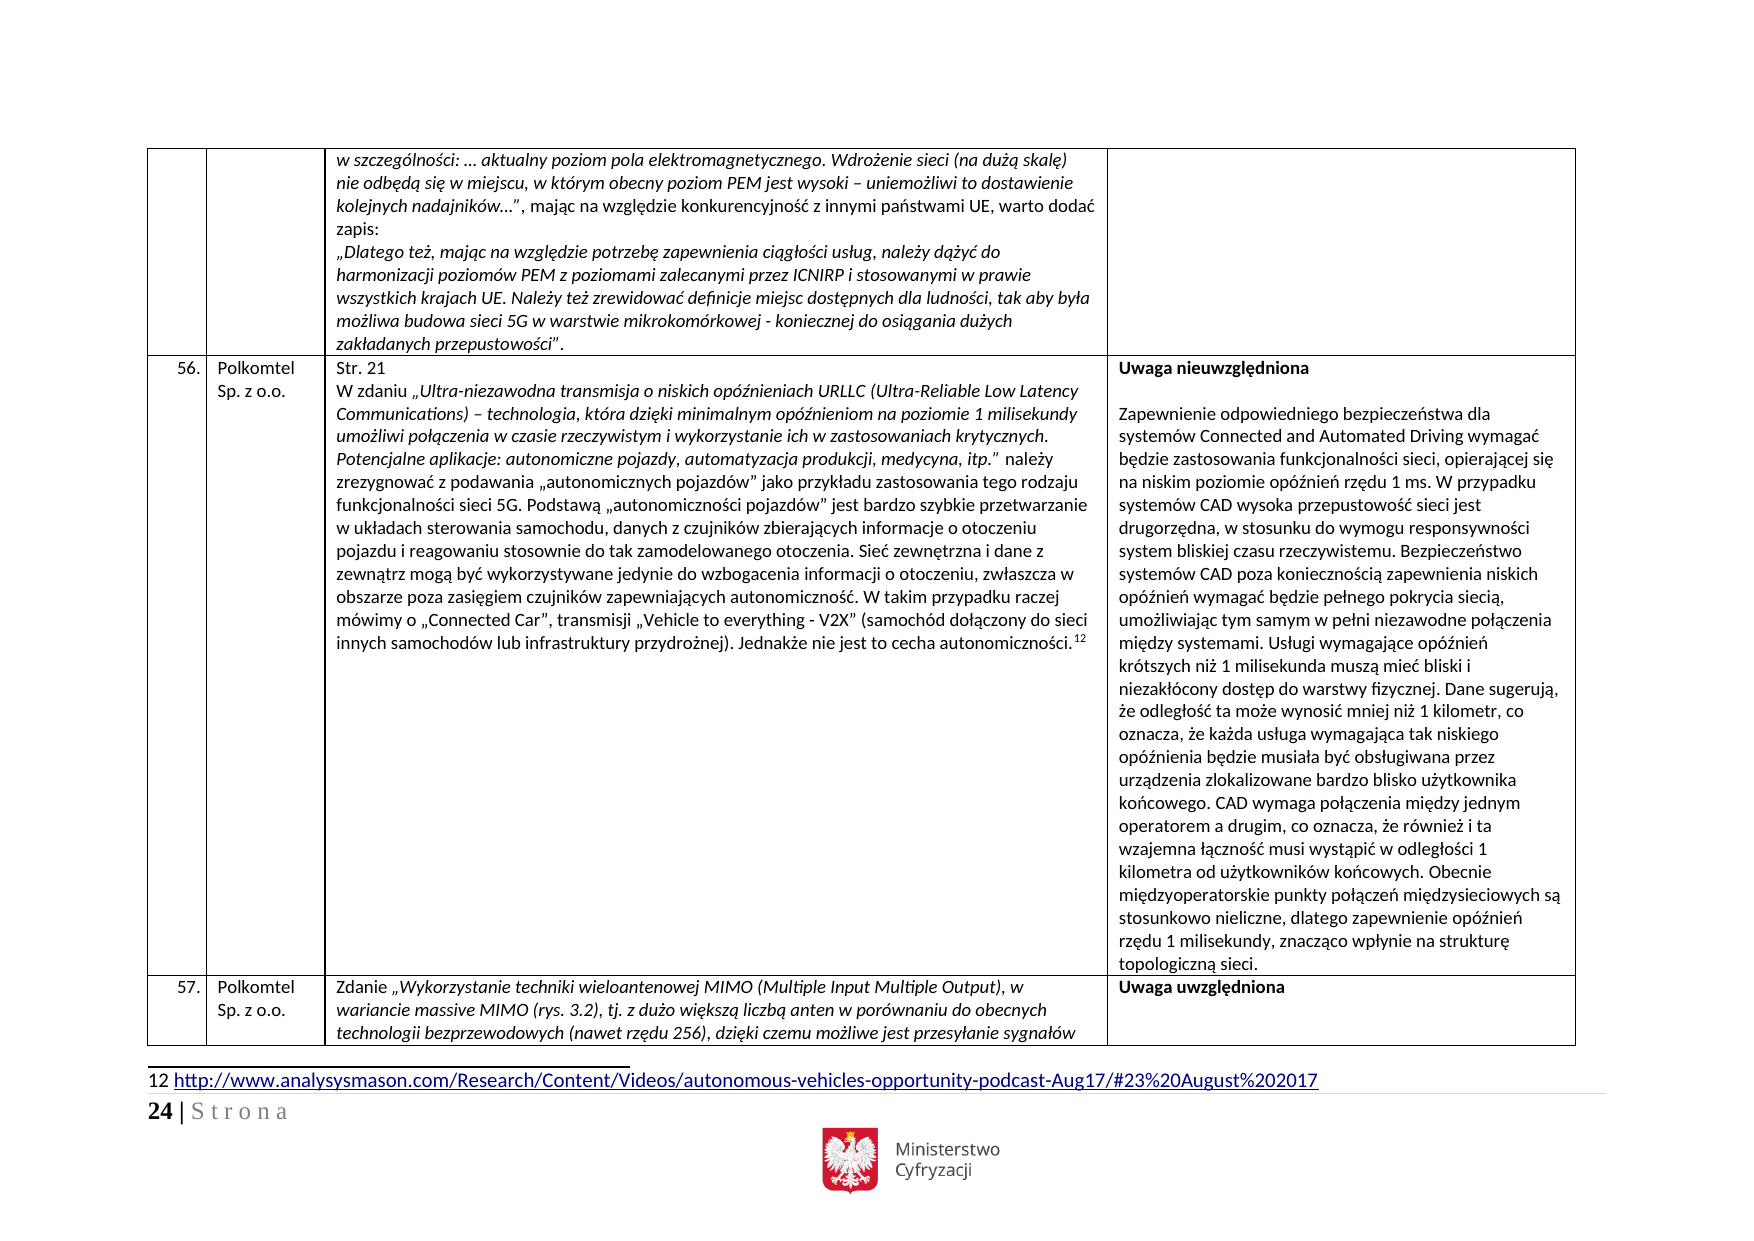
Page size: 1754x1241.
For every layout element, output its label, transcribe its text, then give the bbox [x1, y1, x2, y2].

table_cell Uwaga uwzględniona [1108, 976, 1575, 1044]
table_cell [148, 976, 206, 1044]
table_cell [207, 149, 324, 355]
table_cell Uwaga nieuwzględniona Zapewnienie odpowiedniego bezpieczeństwa dla systemów Connected and Automated Driving wymagać będzie zastosowania funkcjonalności sieci, opierającej się na niskim poziomie opóźnień rzędu 1 ms. W przypadku systemów CAD wysoka przepustowość sieci jest drugorzędna, w stosunku do wymogu responsywności system bliskiej czasu rzeczywistemu. Bezpieczeństwo systemów CAD poza koniecznością zapewnienia niskich opóźnień wymagać będzie pełnego pokrycia siecią, umożliwiając tym samym w pełni niezawodne połączenia między systemami. Usługi wymagające opóźnień krótszych niż 1 milisekunda muszą mieć bliski i niezakłócony dostęp do warstwy fizycznej. Dane sugerują, że odległość ta może wynosić mniej niż 1 kilometr, co oznacza, że każda usługa wymagająca tak niskiego opóźnienia będzie musiała być obsługiwana przez urządzenia zlokalizowane bardzo blisko użytkownika końcowego. CAD wymaga połączenia między jednym operatorem a drugim, co oznacza, że również i ta wzajemna łączność musi wystąpić w odległości 1 kilometra od użytkowników końcowych. Obecnie międzyoperatorskie punkty połączeń międzysieciowych są stosunkowo nieliczne, dlatego zapewnienie opóźnień rzędu 1 milisekundy, znacząco wpłynie na strukturę topologiczną sieci. [1108, 356, 1575, 975]
table_cell w szczególności: … aktualny poziom pola elektromagnetycznego. Wdrożenie sieci (na dużą skalę) nie odbędą się w miejscu, w którym obecny poziom PEM jest wysoki – uniemożliwi to dostawienie kolejnych nadajników…”, mając na względzie konkurencyjność z innymi państwami UE, warto dodać zapis: „Dlatego też, mając na względzie potrzebę zapewnienia ciągłości usług, należy dążyć do harmonizacji poziomów PEM z poziomami zalecanymi przez ICNIRP i stosowanymi w prawie wszystkich krajach UE. Należy też zrewidować definicje miejsc dostępnych dla ludności, tak aby była możliwa budowa sieci 5G w warstwie mikrokomórkowej - koniecznej do osiągania dużych zakładanych przepustowości”. [326, 149, 1107, 355]
table_cell Zdanie „Wykorzystanie techniki wieloantenowej MIMO (Multiple Input Multiple Output), w wariancie massive MIMO (rys. 3.2), tj. z dużo większą liczbą anten w porównaniu do obecnych technologii bezprzewodowych (nawet rzędu 256), dzięki czemu możliwe jest przesyłanie sygnałów [326, 976, 1107, 1044]
table_cell Polkomtel Sp. z o.o. [207, 976, 324, 1044]
table_cell Str. 21 W zdaniu „Ultra-niezawodna transmisja o niskich opóźnieniach URLLC (Ultra-Reliable Low Latency Communications) – technologia, która dzięki minimalnym opóźnieniom na poziomie 1 milisekundy umożliwi połączenia w czasie rzeczywistym i wykorzystanie ich w zastosowaniach krytycznych. Potencjalne aplikacje: autonomiczne pojazdy, automatyzacja produkcji, medycyna, itp.” należy zrezygnować z podawania „autonomicznych pojazdów” jako przykładu zastosowania tego rodzaju funkcjonalności sieci 5G. Podstawą „autonomiczności pojazdów” jest bardzo szybkie przetwarzanie w układach sterowania samochodu, danych z czujników zbierających informacje o otoczeniu pojazdu i reagowaniu stosownie do tak zamodelowanego otoczenia. Sieć zewnętrzna i dane z zewnątrz mogą być wykorzystywane jedynie do wzbogacenia informacji o otoczeniu, zwłaszcza w obszarze poza zasięgiem czujników zapewniających autonomiczność. W takim przypadku raczej mówimy o „Connected Car”, transmisji „Vehicle to everything - V2X” (samochód dołączony do sieci innych samochodów lub infrastruktury przydrożnej). Jednakże nie jest to cecha autonomiczności. [326, 356, 1107, 975]
table_cell Polkomtel Sp. z o.o. [207, 356, 324, 975]
table_cell [1108, 149, 1575, 355]
table_cell [148, 149, 206, 355]
table_cell [148, 356, 206, 975]
